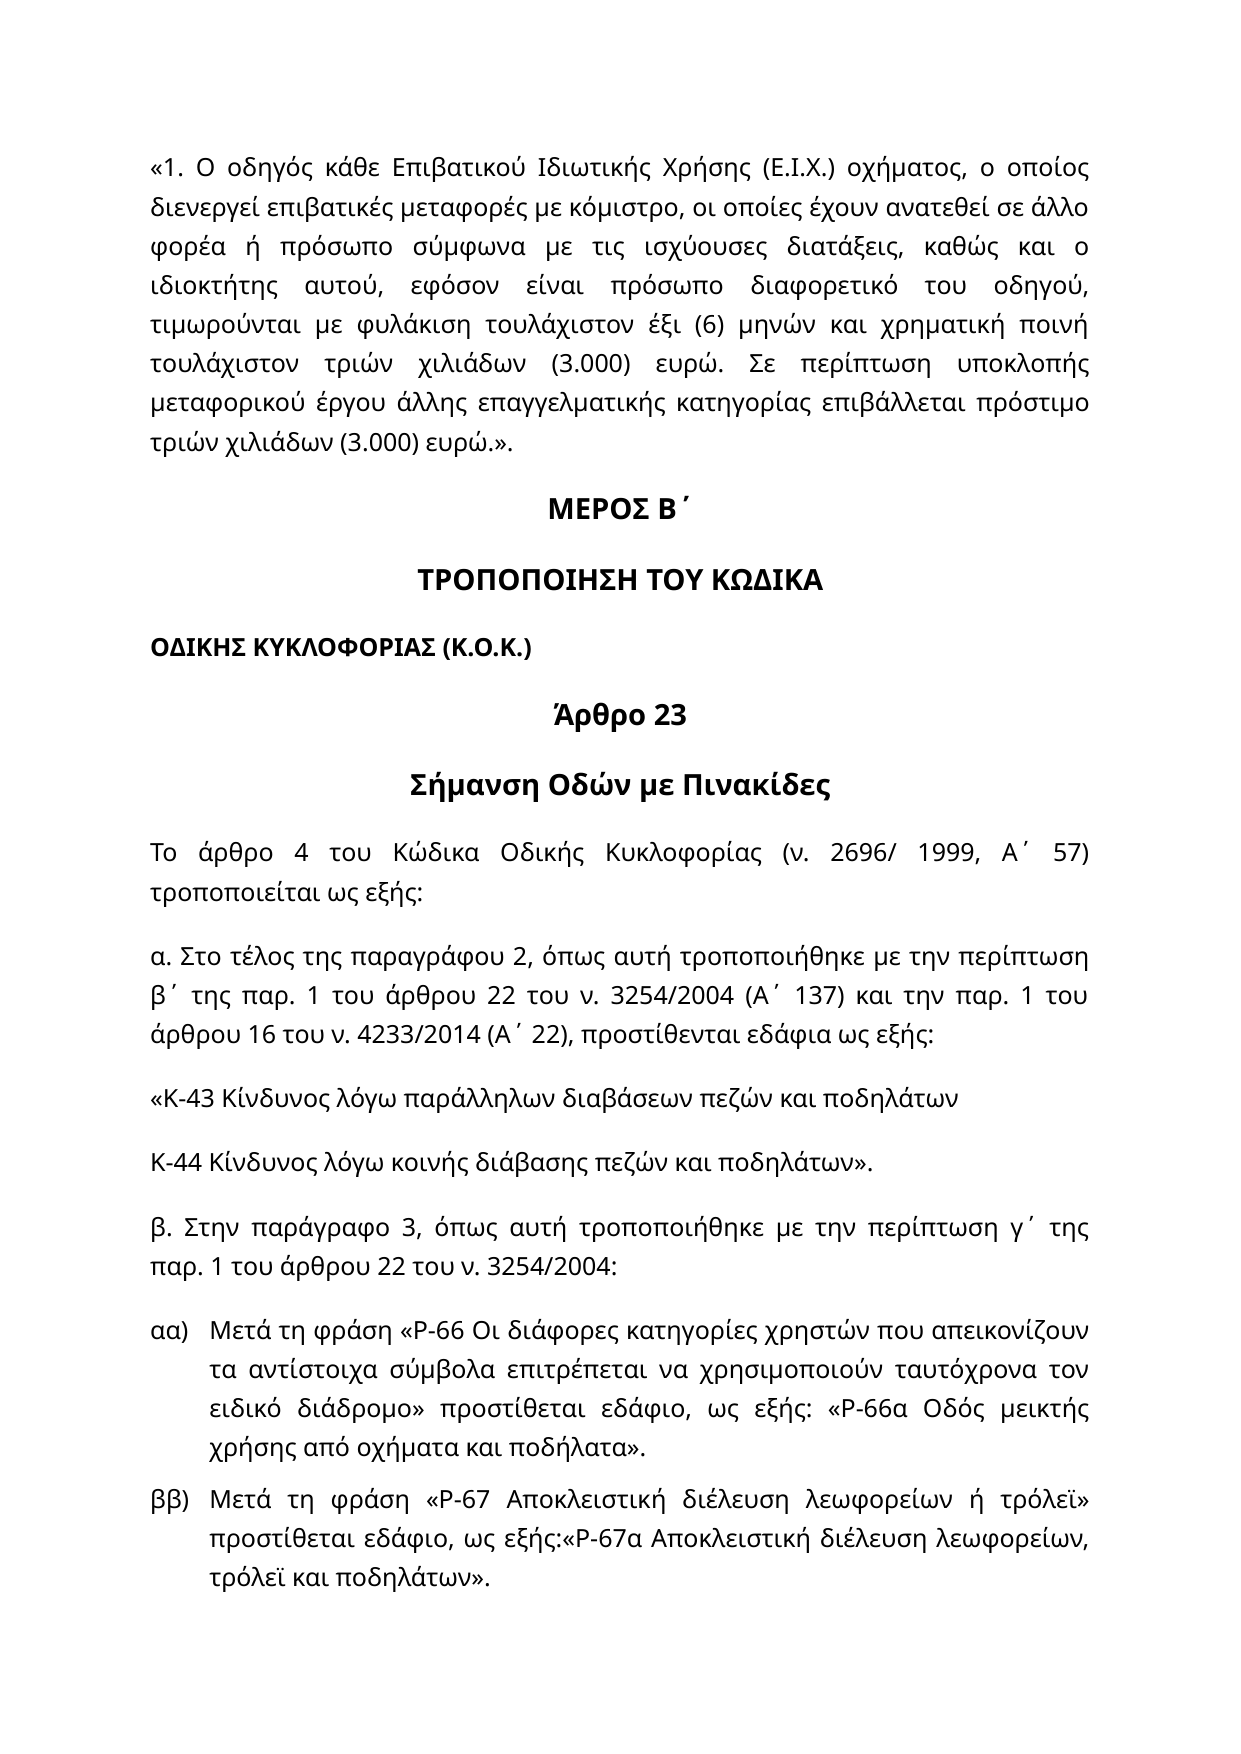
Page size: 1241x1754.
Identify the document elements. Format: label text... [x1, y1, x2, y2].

list ββ) Μετά τη φράση «Ρ-67 Αποκλειστική διέλευση λεωφορείων ή τρόλεϊ» προστίθεται εδάφιο, ως εξής:«Ρ-67α Αποκλειστική διέλευση λεωφορείων, τρόλεϊ και ποδηλάτων». [150, 1482, 1090, 1594]
text β. Στην παράγραφο 3, όπως αυτή τροποποιήθηκε με την περίπτωση γ΄ της παρ. 1 του άρθρου 22 του ν. 3254/2004: [150, 1209, 1090, 1282]
subtitle ΜΕΡΟΣ Β΄ [150, 488, 1090, 528]
subtitle ΤΡΟΠΟΠΟΙΗΣΗ ΤΟΥ ΚΩΔΙΚΑ [150, 559, 1090, 599]
subtitle Άρθρο 23 [150, 694, 1090, 733]
text «Κ-43 Κίνδυνος λόγω παράλληλων διαβάσεων πεζών και ποδηλάτων [150, 1081, 1090, 1115]
text ΟΔΙΚΗΣ ΚΥΚΛΟΦΟΡΙΑΣ (Κ.Ο.Κ.) [150, 629, 1090, 664]
text α. Στο τέλος της παραγράφου 2, όπως αυτή τροποποιήθηκε με την περίπτωση β΄ της παρ. 1 του άρθρου 22 του ν. 3254/2004 (Α΄ 137) και την παρ. 1 του άρθρου 16 του ν. 4233/2014 (Α΄ 22), προστίθενται εδάφια ως εξής: [150, 938, 1090, 1051]
text Το άρθρο 4 του Κώδικα Οδικής Κυκλοφορίας (ν. 2696/ 1999, Α΄ 57) τροποποιείται ως εξής: [150, 835, 1090, 908]
text Κ-44 Κίνδυνος λόγω κοινής διάβασης πεζών και ποδηλάτων». [150, 1145, 1090, 1179]
subtitle Σήμανση Οδών με Πινακίδες [150, 764, 1090, 804]
text «1. Ο οδηγός κάθε Επιβατικού Ιδιωτικής Χρήσης (Ε.Ι.Χ.) οχήματος, ο οποίος διενεργεί επιβατικές μεταφορές με κόμιστρο, οι οποίες έχουν ανατεθεί σε άλλο φορέα ή πρόσωπο σύμφωνα με τις ισχύουσες διατάξεις, καθώς και ο ιδιοκτήτης αυτού, εφόσον είναι πρόσωπο διαφορετικό του οδηγού, τιμωρούνται με φυλάκιση τουλάχιστον έξι (6) μηνών και χρηματική ποινή τουλάχιστον τριών χιλιάδων (3.000) ευρώ. Σε περίπτωση υποκλοπής μεταφορικού έργου άλλης επαγγελματικής κατηγορίας επιβάλλεται πρόστιμο τριών χιλιάδων (3.000) ευρώ.». [150, 150, 1090, 458]
list αα) Μετά τη φράση «Ρ-66 Οι διάφορες κατηγορίες χρηστών που απεικονίζουν τα αντίστοιχα σύμβολα επιτρέπεται να χρησιμοποιούν ταυτόχρονα τον ειδικό διάδρομο» προστίθεται εδάφιο, ως εξής: «Ρ-66α Οδός μεικτής χρήσης από οχήματα και ποδήλατα». [150, 1312, 1090, 1464]
